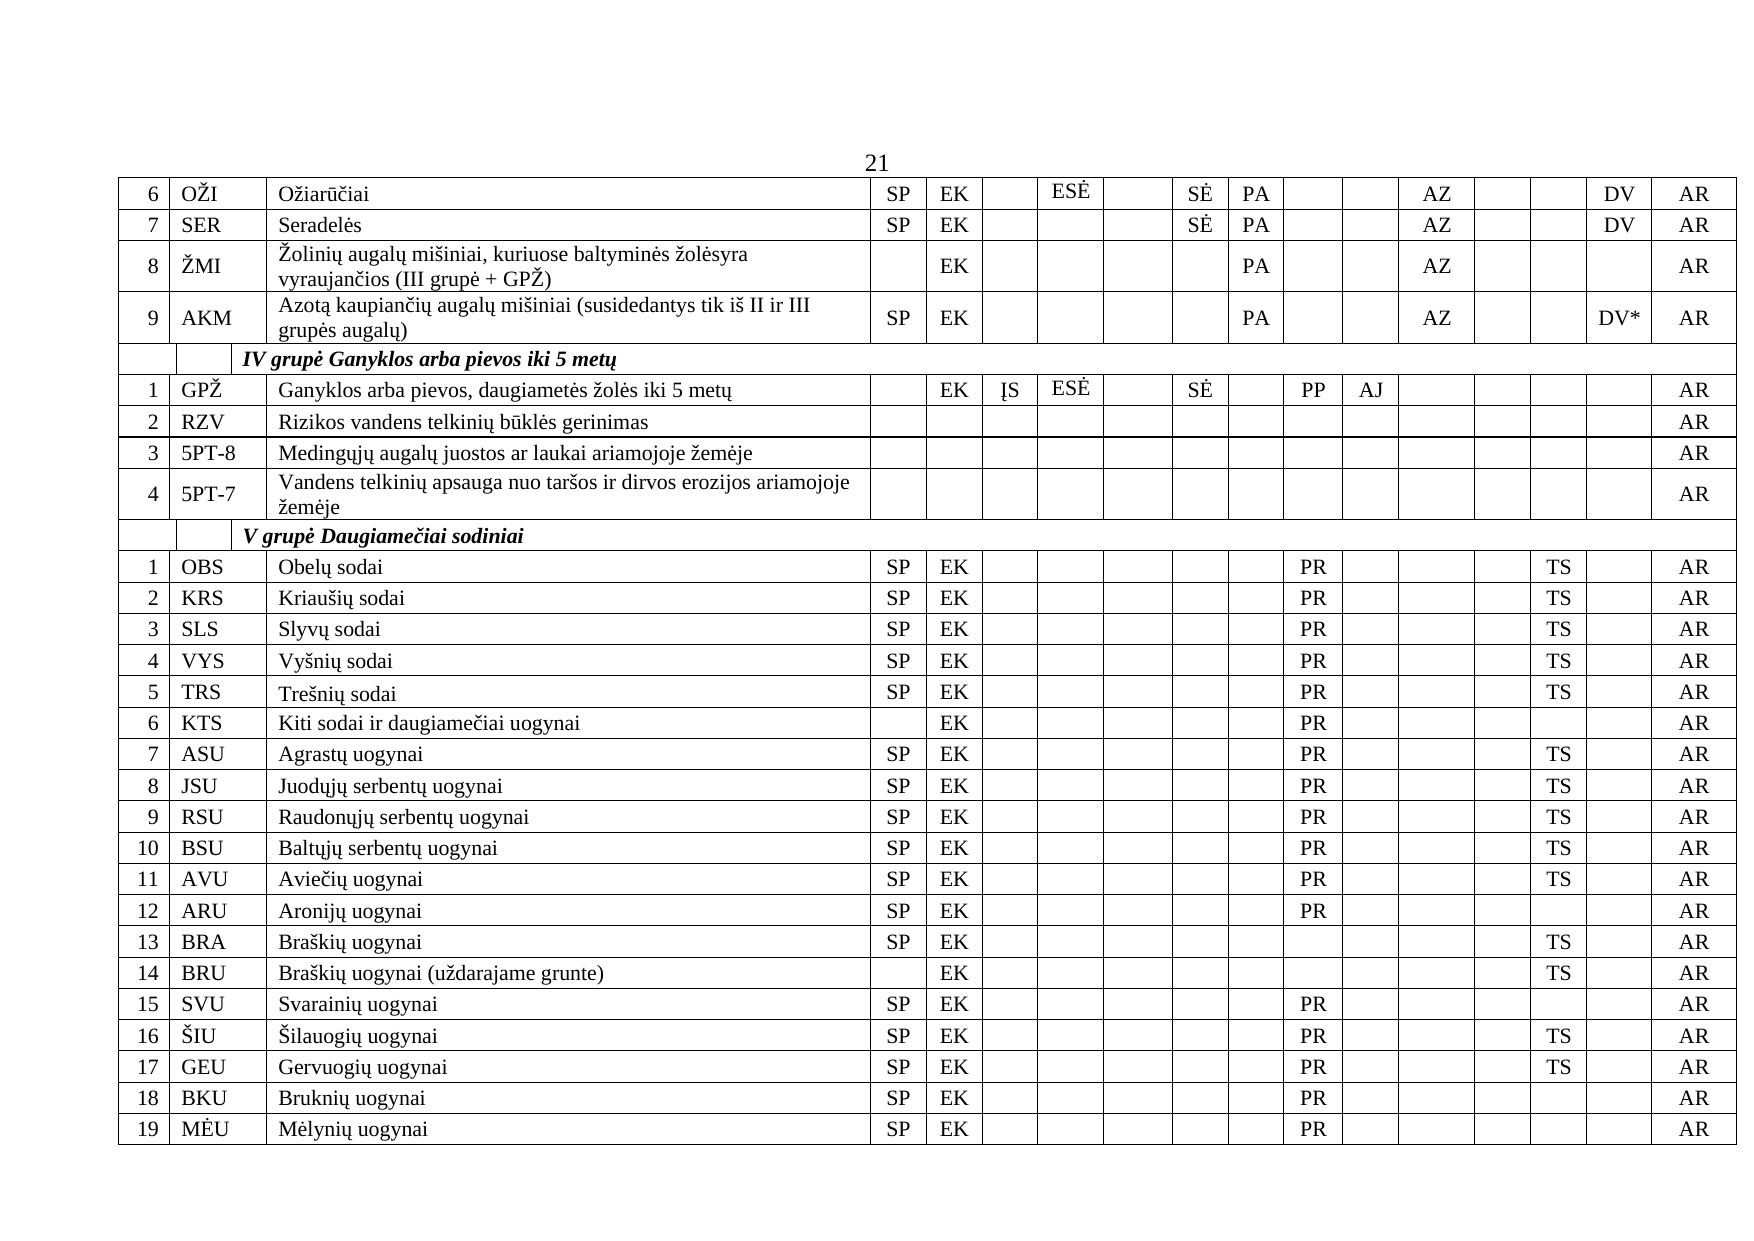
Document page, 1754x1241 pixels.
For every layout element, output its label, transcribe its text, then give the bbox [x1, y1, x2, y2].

table_cell [1173, 406, 1228, 436]
table_cell [983, 770, 1037, 800]
table_cell [1399, 1083, 1474, 1113]
table_cell [1104, 1114, 1172, 1144]
table_cell [983, 178, 1037, 208]
table_cell EK [927, 895, 982, 925]
table_cell Vyšnių sodai [267, 645, 870, 675]
table_cell [1229, 739, 1283, 769]
table_cell [1104, 645, 1172, 675]
table_cell 7 [119, 210, 169, 240]
table_cell [1531, 895, 1586, 925]
table_cell [983, 1114, 1037, 1144]
table_cell [1343, 241, 1398, 291]
table_cell EK [927, 614, 982, 644]
table_cell [1587, 406, 1651, 436]
table_cell 16 [119, 1020, 169, 1050]
table_cell [1104, 551, 1172, 582]
table_cell [1284, 241, 1342, 291]
table_cell 3 [119, 614, 169, 644]
table_cell AR [1652, 1114, 1736, 1144]
table_cell [1284, 469, 1342, 519]
table_cell [1229, 1114, 1283, 1144]
table_cell [1475, 469, 1530, 519]
table_cell [1343, 770, 1398, 800]
table_cell [1229, 645, 1283, 675]
table_cell [1343, 989, 1398, 1019]
table_cell [1399, 895, 1474, 925]
table_cell [1531, 989, 1586, 1019]
table_cell Seradelės [267, 210, 870, 240]
table_cell [1229, 438, 1283, 468]
table_cell [1343, 926, 1398, 957]
table_cell [1531, 469, 1586, 519]
table_cell EK [927, 375, 982, 405]
table_cell [1173, 583, 1228, 613]
table_cell AR [1652, 801, 1736, 832]
table_cell [1343, 469, 1398, 519]
table_cell [1343, 801, 1398, 832]
table_cell SP [871, 770, 926, 800]
table_cell [1531, 406, 1586, 436]
table_cell [1173, 1083, 1228, 1113]
table_cell [1229, 958, 1283, 988]
table_cell EK [927, 551, 982, 582]
table_cell TS [1531, 958, 1586, 988]
table_cell [1399, 551, 1474, 582]
table_cell PR [1284, 708, 1342, 738]
table_cell [983, 1051, 1037, 1082]
table_cell [1587, 989, 1651, 1019]
table_cell TS [1531, 1051, 1586, 1082]
table_cell [1104, 178, 1172, 208]
table_cell 17 [119, 1051, 169, 1082]
table_cell [1475, 926, 1530, 957]
table_cell SP [871, 926, 926, 957]
table_cell [1587, 375, 1651, 405]
table_cell [871, 958, 926, 988]
table_cell [1038, 292, 1103, 343]
table_cell [1038, 864, 1103, 894]
table_cell [1475, 958, 1530, 988]
table_cell 10 [119, 833, 169, 863]
table_cell TS [1531, 1020, 1586, 1050]
table_cell [1475, 895, 1530, 925]
table_cell AR [1652, 895, 1736, 925]
table_cell [983, 926, 1037, 957]
table_cell IV grupė Ganyklos arba pievos iki 5 metų [232, 344, 1736, 374]
table_cell TS [1531, 676, 1586, 707]
table_cell [871, 708, 926, 738]
table_cell [1173, 926, 1228, 957]
table_cell [1587, 958, 1651, 988]
table_cell [1038, 739, 1103, 769]
table_cell TS [1531, 645, 1586, 675]
table_cell 11 [119, 864, 169, 894]
table_cell PA [1229, 292, 1283, 343]
table_cell [1475, 1083, 1530, 1113]
table_cell BRA [170, 926, 266, 957]
table_cell PA [1229, 241, 1283, 291]
table_cell EK [927, 1114, 982, 1144]
table_cell [1038, 241, 1103, 291]
table_cell AR [1652, 469, 1736, 519]
table_cell 8 [119, 241, 169, 291]
table_cell PR [1284, 801, 1342, 832]
table_cell [177, 520, 231, 550]
table_cell Trešnių sodai [267, 676, 870, 707]
table_cell [1587, 241, 1651, 291]
table_cell Kiti sodai ir daugiamečiai uogynai [267, 708, 870, 738]
table_cell [1104, 241, 1172, 291]
table_cell [1343, 708, 1398, 738]
table_cell Vandens telkinių apsauga nuo taršos ir dirvos erozijos ariamojoje žemėje [267, 469, 870, 519]
table_cell TS [1531, 864, 1586, 894]
table_cell PR [1284, 1114, 1342, 1144]
table_cell ASU [170, 739, 266, 769]
table_cell SP [871, 292, 926, 343]
table_cell PR [1284, 1051, 1342, 1082]
table_cell [1475, 676, 1530, 707]
table_cell [983, 739, 1037, 769]
table_cell Braškių uogynai (uždarajame grunte) [267, 958, 870, 988]
table_cell [1587, 708, 1651, 738]
table_cell [871, 406, 926, 436]
table_cell [1038, 210, 1103, 240]
table_cell SP [871, 1114, 926, 1144]
table_cell [1284, 210, 1342, 240]
table_cell EK [927, 864, 982, 894]
table_cell SP [871, 583, 926, 613]
table_cell [1229, 801, 1283, 832]
table_cell [983, 438, 1037, 468]
table_cell [1038, 645, 1103, 675]
table_cell [1104, 1051, 1172, 1082]
table_cell [871, 469, 926, 519]
table_cell 18 [119, 1083, 169, 1113]
table_cell OŽI [170, 178, 266, 208]
table_cell TS [1531, 833, 1586, 863]
table_cell [1038, 1020, 1103, 1050]
table_cell AR [1652, 770, 1736, 800]
table_cell TS [1531, 583, 1586, 613]
table_cell EK [927, 292, 982, 343]
table_cell [1284, 406, 1342, 436]
table_cell Juodųjų serbentų uogynai [267, 770, 870, 800]
table_cell AR [1652, 739, 1736, 769]
table_cell EK [927, 989, 982, 1019]
table_cell [1173, 770, 1228, 800]
table_cell Slyvų sodai [267, 614, 870, 644]
table_cell [983, 989, 1037, 1019]
table_cell [1587, 676, 1651, 707]
table_cell [1229, 770, 1283, 800]
table_cell [1343, 864, 1398, 894]
table_cell SER [170, 210, 266, 240]
table_cell [1475, 292, 1530, 343]
table_cell [1531, 210, 1586, 240]
table_cell SP [871, 739, 926, 769]
table_cell [983, 614, 1037, 644]
table_cell [1104, 469, 1172, 519]
table_cell [1399, 926, 1474, 957]
table_cell AR [1652, 833, 1736, 863]
table_cell AR [1652, 1020, 1736, 1050]
table_cell [1587, 438, 1651, 468]
table_cell [1104, 1083, 1172, 1113]
table_cell [983, 864, 1037, 894]
table_cell [1531, 1083, 1586, 1113]
table_cell Obelų sodai [267, 551, 870, 582]
table_cell [983, 469, 1037, 519]
table_cell JSU [170, 770, 266, 800]
table_cell 5PT-7 [170, 469, 266, 519]
table_cell Aronijų uogynai [267, 895, 870, 925]
table_cell [983, 833, 1037, 863]
table_cell [1587, 1114, 1651, 1144]
table_cell [1399, 739, 1474, 769]
table_cell SP [871, 864, 926, 894]
table_cell [1531, 438, 1586, 468]
table_cell [1343, 895, 1398, 925]
table_cell [1038, 406, 1103, 436]
table_cell 5PT-8 [170, 438, 266, 468]
table_cell SP [871, 895, 926, 925]
table_cell [1531, 292, 1586, 343]
table_cell ŠIU [170, 1020, 266, 1050]
table_cell [1229, 676, 1283, 707]
table_cell TS [1531, 770, 1586, 800]
table_cell SP [871, 1051, 926, 1082]
table_cell [1587, 770, 1651, 800]
table_cell [1343, 645, 1398, 675]
table_cell [1475, 614, 1530, 644]
table_cell TS [1531, 739, 1586, 769]
table_cell EK [927, 770, 982, 800]
table_cell AR [1652, 1051, 1736, 1082]
table_cell 5 [119, 676, 169, 707]
table_cell SP [871, 1083, 926, 1113]
table_cell [1038, 1051, 1103, 1082]
table_cell SP [871, 801, 926, 832]
table_cell EK [927, 958, 982, 988]
table_cell [1399, 614, 1474, 644]
table_cell [1173, 833, 1228, 863]
table_cell AJ [1343, 375, 1398, 405]
table_cell Kriaušių sodai [267, 583, 870, 613]
table_cell [1343, 292, 1398, 343]
table_cell EK [927, 1020, 982, 1050]
table_cell [1173, 438, 1228, 468]
table_cell [1104, 801, 1172, 832]
table_cell [1475, 438, 1530, 468]
table_cell Bruknių uogynai [267, 1083, 870, 1113]
table_cell [1343, 551, 1398, 582]
table_cell [1475, 708, 1530, 738]
table_cell Raudonųjų serbentų uogynai [267, 801, 870, 832]
table_cell PR [1284, 645, 1342, 675]
table_cell [1475, 1020, 1530, 1050]
table_cell Šilauogių uogynai [267, 1020, 870, 1050]
table_cell AR [1652, 958, 1736, 988]
table_cell Rizikos vandens telkinių būklės gerinimas [267, 406, 870, 436]
table_cell Mėlynių uogynai [267, 1114, 870, 1144]
table_cell EK [927, 676, 982, 707]
table_cell SP [871, 614, 926, 644]
table_cell [1229, 583, 1283, 613]
table_cell 19 [119, 1114, 169, 1144]
table_cell [1284, 178, 1342, 208]
table_cell V grupė Daugiamečiai sodiniai [232, 520, 1736, 550]
table_cell [1343, 583, 1398, 613]
table_cell AR [1652, 210, 1736, 240]
table_cell [1173, 614, 1228, 644]
table_cell [1104, 926, 1172, 957]
table_cell [1475, 645, 1530, 675]
table_cell [983, 292, 1037, 343]
table_cell [1104, 375, 1172, 405]
table_cell BRU [170, 958, 266, 988]
table_cell [1173, 1051, 1228, 1082]
table_cell [927, 438, 982, 468]
table_cell [1038, 833, 1103, 863]
table_cell [1104, 614, 1172, 644]
table_cell [1587, 583, 1651, 613]
table_cell 3 [119, 438, 169, 468]
table_cell [983, 210, 1037, 240]
table_cell [1343, 739, 1398, 769]
table_cell [1104, 438, 1172, 468]
table_cell Medingųjų augalų juostos ar laukai ariamojoje žemėje [267, 438, 870, 468]
table_cell 1 [119, 551, 169, 582]
table_cell AZ [1399, 241, 1474, 291]
table_cell AR [1652, 292, 1736, 343]
table_cell RZV [170, 406, 266, 436]
table_cell 9 [119, 801, 169, 832]
table_cell [1229, 833, 1283, 863]
table_cell [1038, 438, 1103, 468]
table_cell RSU [170, 801, 266, 832]
table_cell [1399, 864, 1474, 894]
table_cell [1173, 708, 1228, 738]
table_cell [1587, 833, 1651, 863]
table_cell [983, 708, 1037, 738]
table_cell AZ [1399, 210, 1474, 240]
table_cell [1343, 406, 1398, 436]
table_cell [1475, 770, 1530, 800]
table_cell [1038, 614, 1103, 644]
table_cell PA [1229, 210, 1283, 240]
table_cell [983, 895, 1037, 925]
table_cell TS [1531, 551, 1586, 582]
table_cell TS [1531, 614, 1586, 644]
table_cell [1475, 801, 1530, 832]
table_cell [1475, 864, 1530, 894]
table_cell [1104, 210, 1172, 240]
table_cell ĮS [983, 375, 1037, 405]
table_cell 14 [119, 958, 169, 988]
table_cell [1229, 1051, 1283, 1082]
table_cell [1343, 1051, 1398, 1082]
table_cell [1343, 178, 1398, 208]
table_cell EK [927, 645, 982, 675]
table_cell [1104, 770, 1172, 800]
table_cell [119, 344, 176, 374]
table_cell [1343, 614, 1398, 644]
table_cell EK [927, 739, 982, 769]
table_cell EK [927, 1051, 982, 1082]
table_cell PR [1284, 614, 1342, 644]
table_cell [871, 375, 926, 405]
table_cell [1343, 958, 1398, 988]
table_cell TRS [170, 676, 266, 707]
table_cell [1475, 210, 1530, 240]
table_cell Žolinių augalų mišiniai, kuriuose baltyminės žolėsyra vyraujančios (III grupė + GPŽ) [267, 241, 870, 291]
table_cell [1475, 375, 1530, 405]
table_cell PA [1229, 178, 1283, 208]
table_cell 1 [119, 375, 169, 405]
table_cell [1173, 645, 1228, 675]
table_cell [983, 1020, 1037, 1050]
table_cell [1399, 676, 1474, 707]
table_cell [871, 438, 926, 468]
table_cell [1173, 864, 1228, 894]
table_cell [1475, 989, 1530, 1019]
table_cell PR [1284, 1020, 1342, 1050]
table_cell [1173, 1020, 1228, 1050]
table_cell AR [1652, 241, 1736, 291]
table_cell KRS [170, 583, 266, 613]
table_cell Gervuogių uogynai [267, 1051, 870, 1082]
table_cell [1038, 708, 1103, 738]
table_cell [1475, 833, 1530, 863]
table_cell Aviečių uogynai [267, 864, 870, 894]
table_cell [1531, 1114, 1586, 1144]
table_cell EK [927, 583, 982, 613]
table_cell SLS [170, 614, 266, 644]
table_cell [1104, 739, 1172, 769]
table_cell AR [1652, 926, 1736, 957]
table_cell [1229, 406, 1283, 436]
table_cell [1587, 895, 1651, 925]
table_cell PR [1284, 739, 1342, 769]
table_cell [1343, 676, 1398, 707]
table_cell [1038, 895, 1103, 925]
table_cell [1173, 739, 1228, 769]
table_cell [1399, 1114, 1474, 1144]
table_cell AKM [170, 292, 266, 343]
table_cell [1399, 438, 1474, 468]
table_cell EK [927, 833, 982, 863]
table_cell Ožiarūčiai [267, 178, 870, 208]
table_cell SP [871, 210, 926, 240]
table_cell [983, 958, 1037, 988]
table_cell [1531, 178, 1586, 208]
table_cell 6 [119, 708, 169, 738]
table_cell SĖ [1173, 375, 1228, 405]
table_cell AR [1652, 864, 1736, 894]
table_cell PR [1284, 864, 1342, 894]
table_cell [1173, 469, 1228, 519]
table_cell SP [871, 1020, 926, 1050]
table_cell [1284, 438, 1342, 468]
table_cell [1038, 989, 1103, 1019]
table_cell [871, 241, 926, 291]
table_cell ESĖ [1038, 178, 1103, 208]
table_cell 2 [119, 583, 169, 613]
table_cell [1399, 770, 1474, 800]
table_cell [1343, 438, 1398, 468]
table_cell EK [927, 210, 982, 240]
table_cell [983, 583, 1037, 613]
table_cell EK [927, 241, 982, 291]
table_cell EK [927, 801, 982, 832]
table_cell [1399, 801, 1474, 832]
table_cell [1475, 178, 1530, 208]
table_cell 9 [119, 292, 169, 343]
table_cell MĖU [170, 1114, 266, 1144]
table_cell SĖ [1173, 178, 1228, 208]
table_cell AR [1652, 438, 1736, 468]
table_cell PR [1284, 895, 1342, 925]
table_cell AR [1652, 406, 1736, 436]
table_cell AR [1652, 645, 1736, 675]
table_cell [1587, 1083, 1651, 1113]
table_cell [1038, 770, 1103, 800]
table_cell Svarainių uogynai [267, 989, 870, 1019]
table_cell [1587, 1051, 1651, 1082]
table_cell [1229, 926, 1283, 957]
table_cell [1104, 583, 1172, 613]
table_cell AR [1652, 375, 1736, 405]
table_cell [1399, 1051, 1474, 1082]
table_cell AR [1652, 551, 1736, 582]
table_cell [1173, 958, 1228, 988]
table_cell [1038, 676, 1103, 707]
table_cell [1104, 958, 1172, 988]
table_cell [1587, 1020, 1651, 1050]
table_cell [1038, 801, 1103, 832]
table_cell [1399, 406, 1474, 436]
table_cell PR [1284, 676, 1342, 707]
table_cell SP [871, 676, 926, 707]
table_cell [1229, 864, 1283, 894]
table_cell [1399, 583, 1474, 613]
table_cell [1399, 708, 1474, 738]
table_cell 4 [119, 469, 169, 519]
table_cell [1531, 375, 1586, 405]
table_cell DV [1587, 210, 1651, 240]
table_cell [1229, 614, 1283, 644]
table_cell [1173, 292, 1228, 343]
table_cell TS [1531, 801, 1586, 832]
table_cell [1229, 469, 1283, 519]
table_cell [983, 406, 1037, 436]
table_cell AR [1652, 583, 1736, 613]
table_cell [983, 1083, 1037, 1113]
table_cell SĖ [1173, 210, 1228, 240]
table_cell [1343, 1083, 1398, 1113]
table_cell PR [1284, 833, 1342, 863]
table_cell [1038, 469, 1103, 519]
table_cell [1587, 551, 1651, 582]
table_cell 8 [119, 770, 169, 800]
table_cell [1104, 292, 1172, 343]
table_cell [1173, 801, 1228, 832]
table_cell [1531, 241, 1586, 291]
table_cell PR [1284, 989, 1342, 1019]
table_cell [1399, 989, 1474, 1019]
table_cell [1475, 739, 1530, 769]
table_cell AR [1652, 178, 1736, 208]
table_cell [1038, 1114, 1103, 1144]
table_cell [177, 344, 231, 374]
table_cell AR [1652, 1083, 1736, 1113]
table_cell [1229, 989, 1283, 1019]
table_cell [1475, 583, 1530, 613]
table_cell 4 [119, 645, 169, 675]
table_cell [983, 645, 1037, 675]
table_cell [983, 551, 1037, 582]
table_cell [1173, 895, 1228, 925]
table_cell [1343, 833, 1398, 863]
table_cell [1173, 1114, 1228, 1144]
table_cell [1399, 375, 1474, 405]
table_cell EK [927, 1083, 982, 1113]
table_cell [1587, 739, 1651, 769]
table_cell [1475, 241, 1530, 291]
table_cell [1587, 614, 1651, 644]
table_cell EK [927, 708, 982, 738]
table_cell [1587, 864, 1651, 894]
table_cell ARU [170, 895, 266, 925]
table_cell [1284, 926, 1342, 957]
table_cell EK [927, 926, 982, 957]
table_cell [1343, 1020, 1398, 1050]
table_cell [1173, 989, 1228, 1019]
table_cell [1173, 241, 1228, 291]
table_cell [119, 520, 176, 550]
table_cell PR [1284, 583, 1342, 613]
table_cell 6 [119, 178, 169, 208]
table_cell [1173, 676, 1228, 707]
table_cell SP [871, 178, 926, 208]
table_cell [1399, 469, 1474, 519]
table_cell [1038, 926, 1103, 957]
table_cell AZ [1399, 292, 1474, 343]
table_cell Baltųjų serbentų uogynai [267, 833, 870, 863]
table_cell 13 [119, 926, 169, 957]
table_cell [1104, 676, 1172, 707]
table_cell 12 [119, 895, 169, 925]
table_cell AR [1652, 614, 1736, 644]
table_cell [1104, 406, 1172, 436]
table_cell AR [1652, 708, 1736, 738]
table_cell [1229, 1083, 1283, 1113]
table_cell [1399, 958, 1474, 988]
table_cell ŽMI [170, 241, 266, 291]
table_cell [1229, 1020, 1283, 1050]
table_cell DV [1587, 178, 1651, 208]
table_cell [1038, 1083, 1103, 1113]
table_cell [1399, 833, 1474, 863]
table_cell OBS [170, 551, 266, 582]
table_cell SP [871, 645, 926, 675]
table_cell [1229, 895, 1283, 925]
table_cell [927, 469, 982, 519]
table_cell [1284, 958, 1342, 988]
table_cell GEU [170, 1051, 266, 1082]
table_cell Ganyklos arba pievos, daugiametės žolės iki 5 metų [267, 375, 870, 405]
table_cell [1475, 1114, 1530, 1144]
table_cell [1399, 1020, 1474, 1050]
table_cell BKU [170, 1083, 266, 1113]
table_cell DV* [1587, 292, 1651, 343]
table_cell EK [927, 178, 982, 208]
table_cell AR [1652, 676, 1736, 707]
table_cell [1531, 708, 1586, 738]
table_cell [1587, 926, 1651, 957]
table_cell Braškių uogynai [267, 926, 870, 957]
table_cell Agrastų uogynai [267, 739, 870, 769]
table_cell [1343, 210, 1398, 240]
table_cell SP [871, 989, 926, 1019]
table_cell PR [1284, 551, 1342, 582]
table_cell ESĖ [1038, 375, 1103, 405]
table_cell [1104, 708, 1172, 738]
table_cell [1587, 469, 1651, 519]
table_cell [1399, 645, 1474, 675]
table_cell [927, 406, 982, 436]
table_cell [1173, 551, 1228, 582]
table_cell SP [871, 833, 926, 863]
table_cell SVU [170, 989, 266, 1019]
table_cell [1343, 1114, 1398, 1144]
table_cell [1229, 375, 1283, 405]
table_cell [1038, 958, 1103, 988]
table_cell GPŽ [170, 375, 266, 405]
table_cell 2 [119, 406, 169, 436]
table_cell AR [1652, 989, 1736, 1019]
table_cell VYS [170, 645, 266, 675]
table_cell PP [1284, 375, 1342, 405]
table_cell [983, 676, 1037, 707]
table_cell [1229, 551, 1283, 582]
table_cell [1104, 895, 1172, 925]
table_cell TS [1531, 926, 1586, 957]
table_cell SP [871, 551, 926, 582]
table_cell [1038, 551, 1103, 582]
table_cell [1104, 833, 1172, 863]
table_cell PR [1284, 770, 1342, 800]
table_cell [1284, 292, 1342, 343]
table_cell BSU [170, 833, 266, 863]
table_cell PR [1284, 1083, 1342, 1113]
table_cell Azotą kaupiančių augalų mišiniai (susidedantys tik iš II ir III grupės augalų) [267, 292, 870, 343]
table_cell [983, 241, 1037, 291]
table_cell [1038, 583, 1103, 613]
table_cell [1104, 864, 1172, 894]
table_cell AVU [170, 864, 266, 894]
table_cell [983, 801, 1037, 832]
table_cell [1229, 708, 1283, 738]
table_cell [1104, 989, 1172, 1019]
table_cell [1587, 645, 1651, 675]
table_cell KTS [170, 708, 266, 738]
table_cell [1475, 551, 1530, 582]
table_cell [1587, 801, 1651, 832]
table_cell [1104, 1020, 1172, 1050]
table_cell 15 [119, 989, 169, 1019]
table_cell [1475, 1051, 1530, 1082]
table_cell AZ [1399, 178, 1474, 208]
table_cell [1475, 406, 1530, 436]
table_cell 7 [119, 739, 169, 769]
